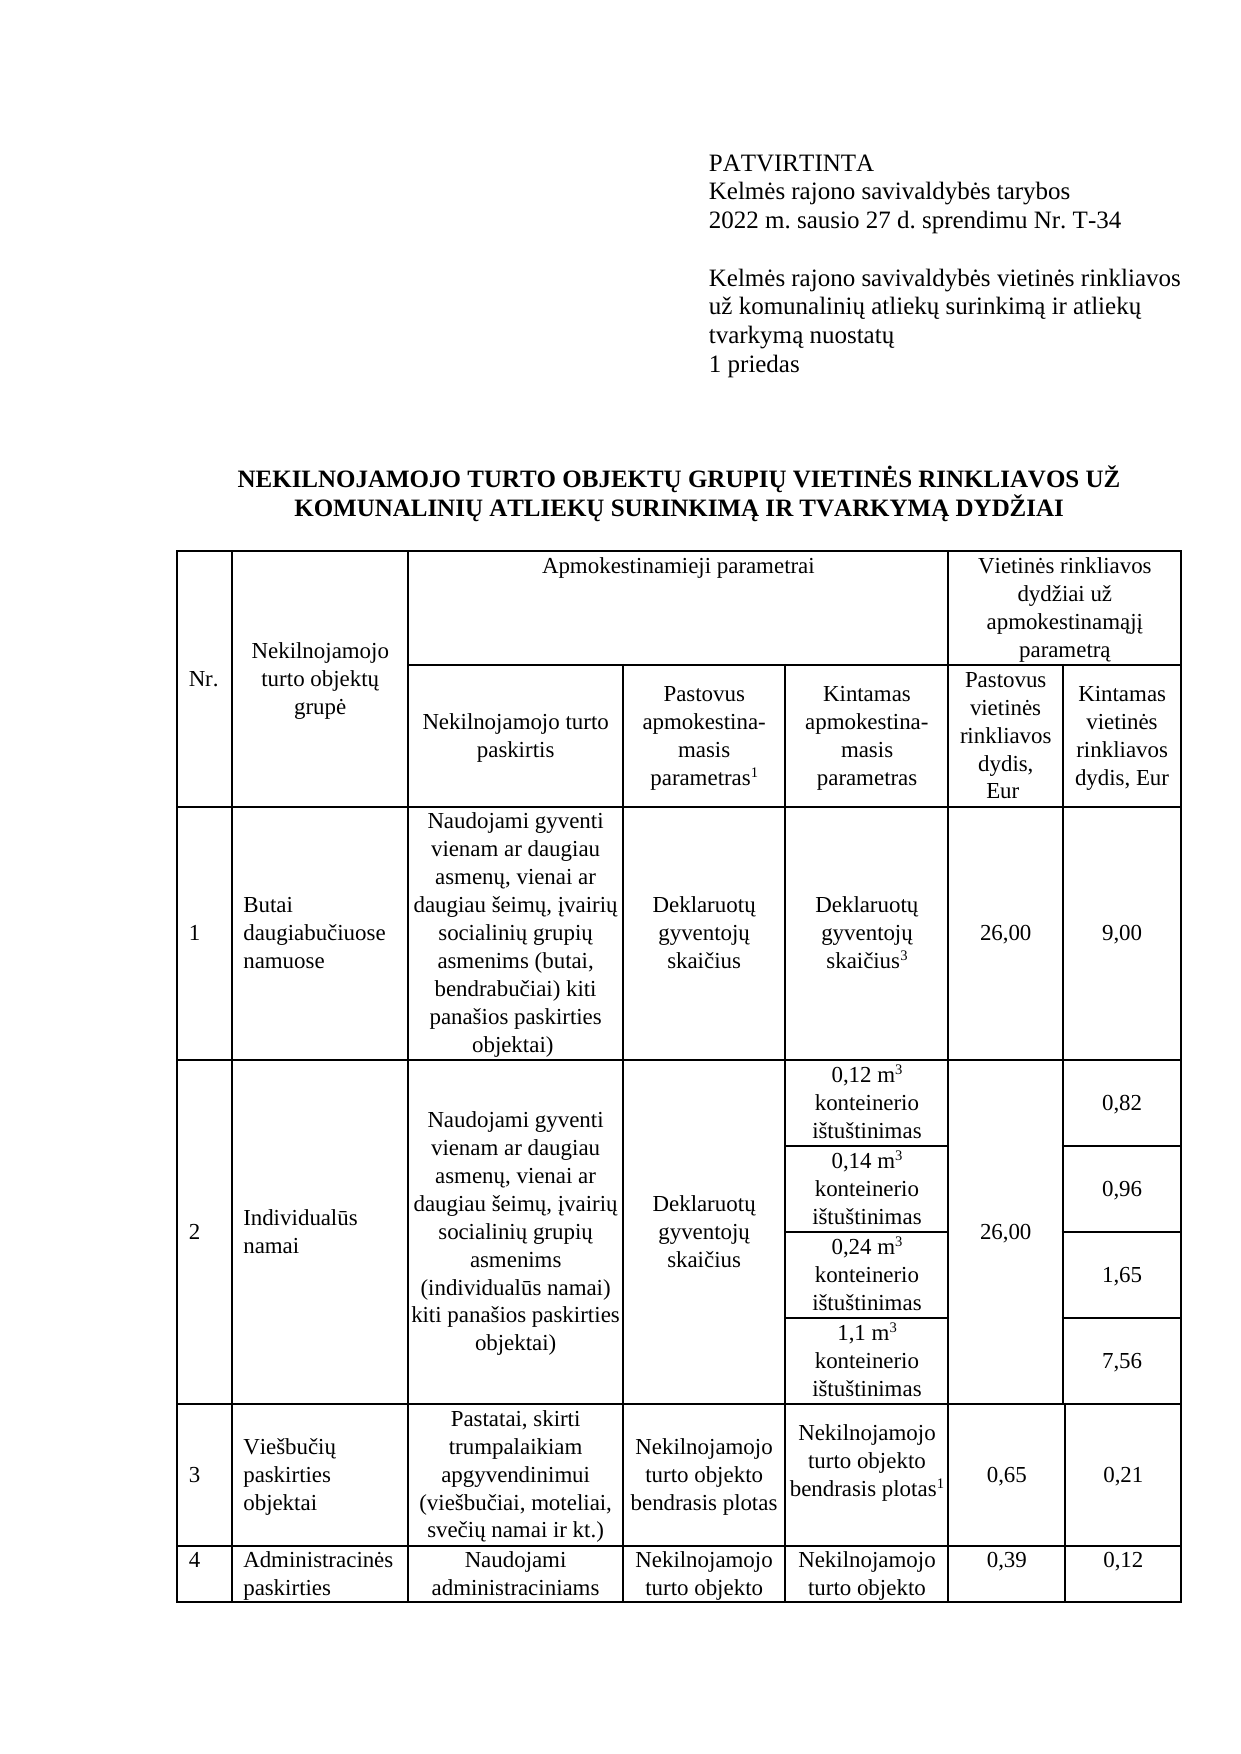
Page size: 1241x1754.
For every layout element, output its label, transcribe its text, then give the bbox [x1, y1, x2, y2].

text 1 priedas [709, 349, 1181, 378]
table_cell 1,65 [1064, 1233, 1180, 1317]
table_cell 26,00 [949, 1061, 1062, 1403]
table_cell 9,00 [1064, 808, 1180, 1059]
text Kelmės rajono savivaldybės vietinės rinkliavos už komunalinių atliekų surinkimą ir atliekų tvarkymą nuostatų [709, 263, 1181, 349]
table_cell Nekilnojamojo turto objekto [624, 1547, 784, 1601]
table_header Vietinės rinkliavos dydžiai už apmokestinamąjį parametrą [949, 552, 1180, 664]
table_cell 3 [178, 1405, 231, 1544]
table_cell Butai daugiabučiuose namuose [233, 808, 407, 1059]
table_cell Administracinės paskirties [233, 1547, 407, 1601]
table_cell 0,12 [1066, 1547, 1180, 1601]
table_cell 7,56 [1064, 1319, 1180, 1403]
table_cell Naudojami administraciniams [409, 1547, 622, 1601]
table_cell Pastovus apmokestina-masis parametras1 [624, 666, 784, 806]
table_cell 26,00 [949, 808, 1062, 1059]
table_cell Nekilnojamojo turto objekto [786, 1547, 947, 1601]
table_cell Individualūs namai [233, 1061, 407, 1403]
table_cell 0,14 m3 konteinerio ištuštinimas [786, 1147, 947, 1231]
table_cell 4 [178, 1547, 231, 1601]
table_cell 1,1 m3 konteinerio ištuštinimas [786, 1319, 947, 1403]
table_header Apmokestinamieji parametrai [409, 552, 947, 664]
text 2022 m. sausio 27 d. sprendimu Nr. T-34 [709, 205, 1181, 234]
table_cell 0,82 [1064, 1061, 1180, 1145]
table_cell Deklaruotų gyventojų skaičius [624, 1061, 784, 1403]
table_cell Kintamas apmokestina-masis parametras [786, 666, 947, 806]
table_cell Deklaruotų gyventojų skaičius3 [786, 808, 947, 1059]
table_cell 1 [178, 808, 231, 1059]
table_cell Kintamas vietinės rinkliavos dydis, Eur [1064, 666, 1180, 806]
table_header Nekilnojamojo turto objektų grupė [233, 552, 407, 806]
table_cell 0,39 [949, 1547, 1064, 1601]
table_cell 2 [178, 1061, 231, 1403]
text Kelmės rajono savivaldybės tarybos [709, 176, 1181, 205]
table_cell 0,96 [1064, 1147, 1180, 1231]
table_cell Naudojami gyventi vienam ar daugiau asmenų, vienai ar daugiau šeimų, įvairių socialinių grupių asmenims (butai, bendrabučiai) kiti panašios paskirties objektai) [409, 808, 622, 1059]
table_cell Deklaruotų gyventojų skaičius [624, 808, 784, 1059]
table_header Nr. [178, 552, 231, 806]
table_cell Nekilnojamojo turto objekto bendrasis plotas1 [786, 1405, 947, 1544]
table_cell 0,24 m3 konteinerio ištuštinimas [786, 1233, 947, 1317]
table_cell Nekilnojamojo turto paskirtis [409, 666, 622, 806]
table_cell Pastatai, skirti trumpalaikiam apgyvendinimui (viešbučiai, moteliai, svečių namai ir kt.) [409, 1405, 622, 1544]
table_cell Viešbučių paskirties objektai [233, 1405, 407, 1544]
text NEKILNOJAMOJO TURTO OBJEKTŲ GRUPIŲ VIETINĖS RINKLIAVOS UŽ KOMUNALINIŲ ATLIEKŲ SURINKIMĄ IR TVARKYMĄ DYDŽIAI [177, 464, 1181, 521]
table_cell 0,12 m3 konteinerio ištuštinimas [786, 1061, 947, 1145]
table_cell Naudojami gyventi vienam ar daugiau asmenų, vienai ar daugiau šeimų, įvairių socialinių grupių asmenims (individualūs namai) kiti panašios paskirties objektai) [409, 1061, 622, 1403]
table_cell 0,65 [949, 1405, 1064, 1544]
text PATVIRTINTA [709, 148, 1181, 176]
table_cell Pastovus vietinės rinkliavos dydis, Eur [949, 666, 1062, 806]
table_cell 0,21 [1066, 1405, 1180, 1544]
table_cell Nekilnojamojo turto objekto bendrasis plotas [624, 1405, 784, 1544]
